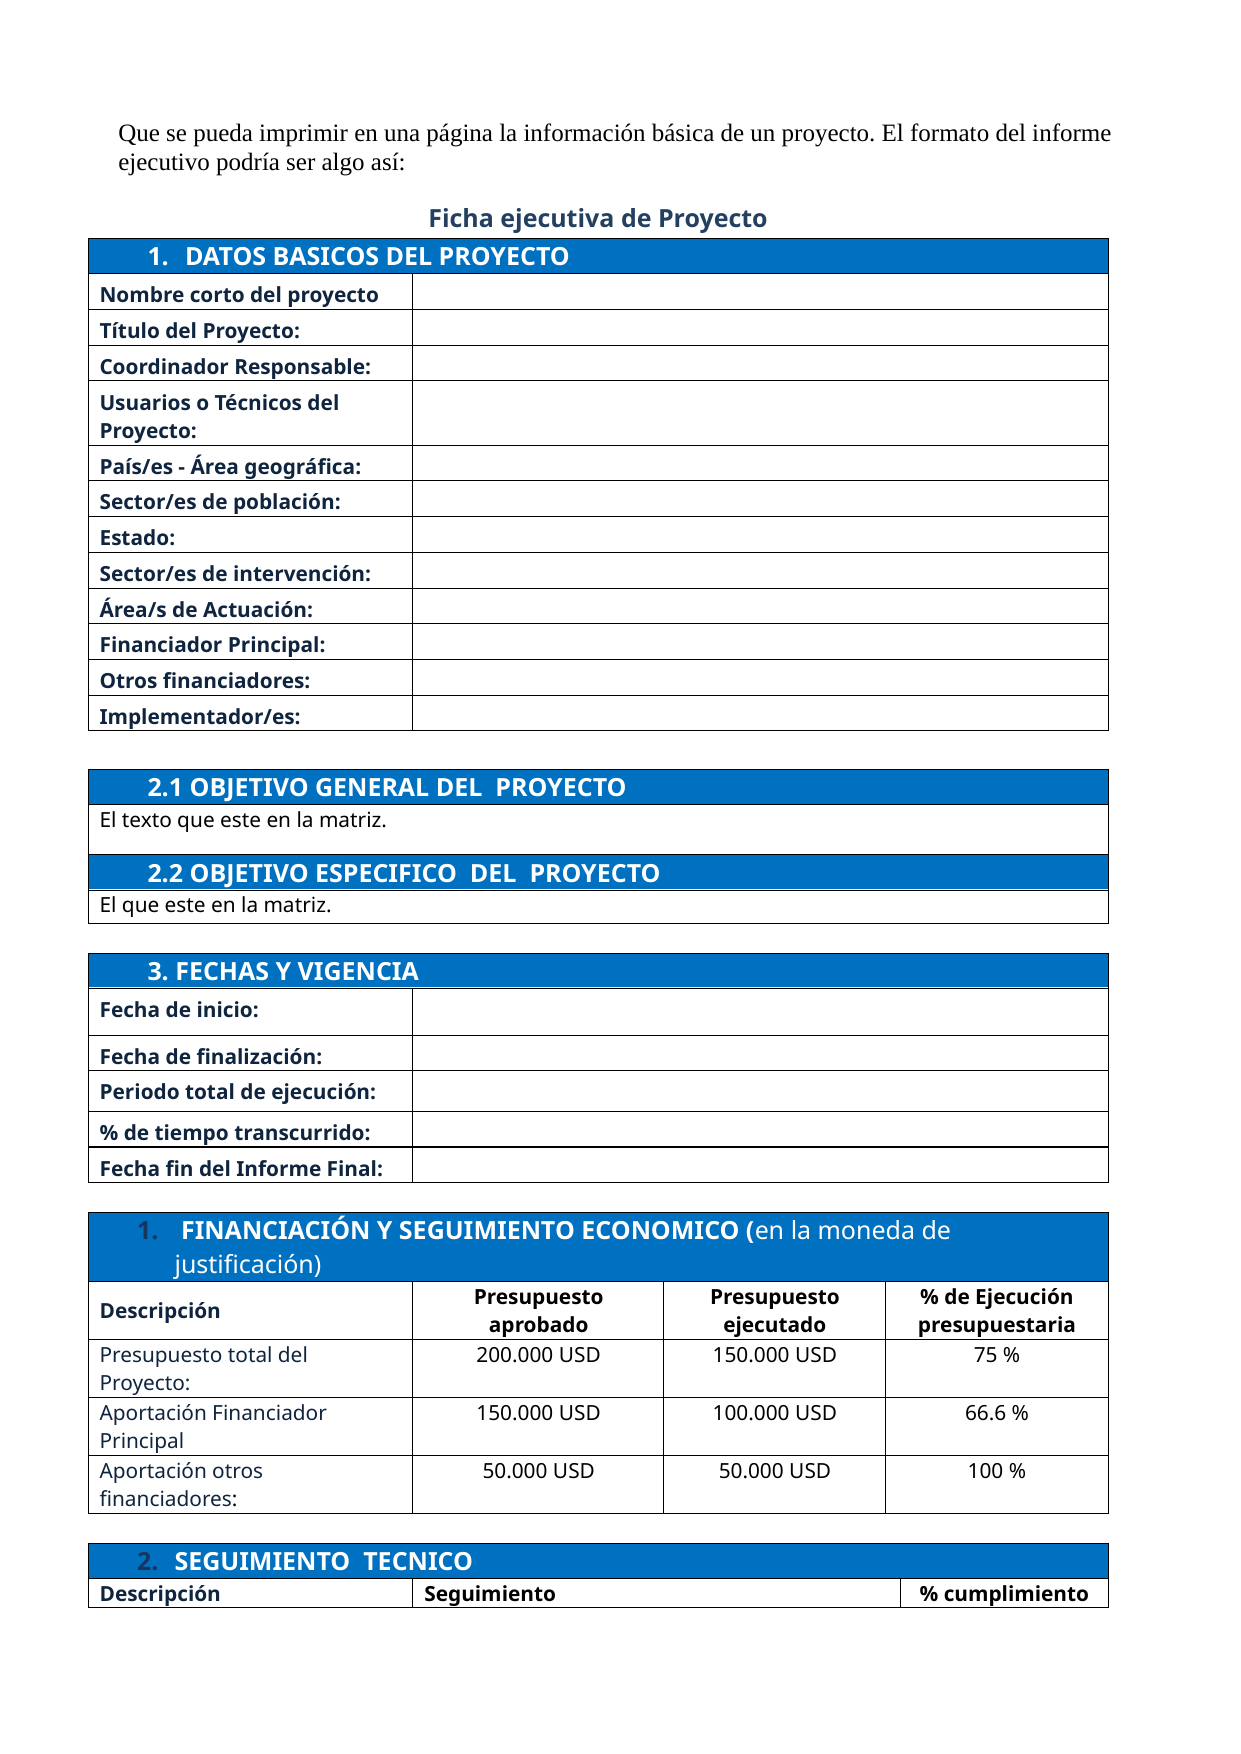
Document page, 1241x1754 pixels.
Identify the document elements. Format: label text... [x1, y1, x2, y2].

table_cell Seguimiento [413, 1579, 900, 1607]
table_cell Fecha fin del Informe Final: [89, 1148, 412, 1182]
table_header SEGUIMIENTO TECNICO [89, 1544, 1108, 1578]
table_cell Descripción [89, 1282, 412, 1339]
table_cell 50.000 USD [413, 1456, 663, 1513]
table_cell 66.6 % [886, 1398, 1108, 1455]
table_cell Coordinador Responsable: [89, 346, 412, 380]
table_cell Nombre corto del proyecto [89, 274, 412, 309]
table_cell [413, 589, 1108, 623]
table_cell Área/s de Actuación: [89, 589, 412, 623]
table_cell Fecha de finalización: [89, 1036, 412, 1070]
table_cell [413, 346, 1108, 380]
table_cell 150.000 USD [413, 1398, 663, 1455]
table_cell 2.2 OBJETIVO ESPECIFICO DEL PROYECTO [89, 855, 1108, 889]
table_cell [413, 517, 1108, 552]
table_cell 150.000 USD [664, 1340, 885, 1397]
table_cell Aportación Financiador Principal [89, 1398, 412, 1455]
table_cell [413, 310, 1108, 344]
table_cell 100.000 USD [664, 1398, 885, 1455]
table_cell [413, 1071, 1108, 1111]
table_cell País/es - Área geográfica: [89, 446, 412, 480]
table_cell [413, 381, 1108, 444]
table_cell [413, 989, 1108, 1034]
table_cell Usuarios o Técnicos del Proyecto: [89, 381, 412, 444]
table_cell Presupuesto total del Proyecto: [89, 1340, 412, 1397]
table_header 3. FECHAS Y VIGENCIA [89, 954, 1108, 987]
table_cell [413, 274, 1108, 309]
table_cell El que este en la matriz. [89, 891, 1108, 923]
table_cell % de tiempo transcurrido: [89, 1112, 412, 1146]
table_cell Aportación otros financiadores: [89, 1456, 412, 1513]
table_cell % cumplimiento [901, 1579, 1108, 1607]
table_header DATOS BASICOS DEL PROYECTO [89, 239, 1108, 273]
table_cell Fecha de inicio: [89, 989, 412, 1034]
table_header FINANCIACIÓN Y SEGUIMIENTO ECONOMICO (en la moneda de justificación) [89, 1213, 1108, 1281]
table_cell Presupuesto ejecutado [664, 1282, 885, 1339]
table_cell Implementador/es: [89, 696, 412, 730]
table_cell % de Ejecución presupuestaria [886, 1282, 1108, 1339]
table_cell Sector/es de población: [89, 481, 412, 516]
table_cell [413, 660, 1108, 694]
table_cell [413, 446, 1108, 480]
table_header 2.1 OBJETIVO GENERAL DEL PROYECTO [89, 770, 1108, 804]
table_cell 200.000 USD [413, 1340, 663, 1397]
table_cell Financiador Principal: [89, 624, 412, 659]
table_cell Otros financiadores: [89, 660, 412, 694]
table_cell 100 % [886, 1456, 1108, 1513]
table_header Ficha ejecutiva de Proyecto [89, 176, 1107, 235]
text Que se pueda imprimir en una página la información básica de un proyecto. El formato del informe ejecutivo podría ser algo así: [118, 118, 1122, 176]
table_cell Presupuesto aprobado [413, 1282, 663, 1339]
table_cell 75 % [886, 1340, 1108, 1397]
table_cell El texto que este en la matriz. [89, 805, 1108, 854]
table_cell [413, 1112, 1108, 1146]
table_cell [413, 1036, 1108, 1070]
table_cell [413, 696, 1108, 730]
table_cell 50.000 USD [664, 1456, 885, 1513]
table_cell [413, 624, 1108, 659]
table_cell Título del Proyecto: [89, 310, 412, 344]
table_cell [413, 1148, 1108, 1182]
table_cell Periodo total de ejecución: [89, 1071, 412, 1111]
table_cell [413, 481, 1108, 516]
table_cell Sector/es de intervención: [89, 553, 412, 587]
table_cell Descripción [89, 1579, 412, 1607]
table_cell Estado: [89, 517, 412, 552]
table_cell [413, 553, 1108, 587]
